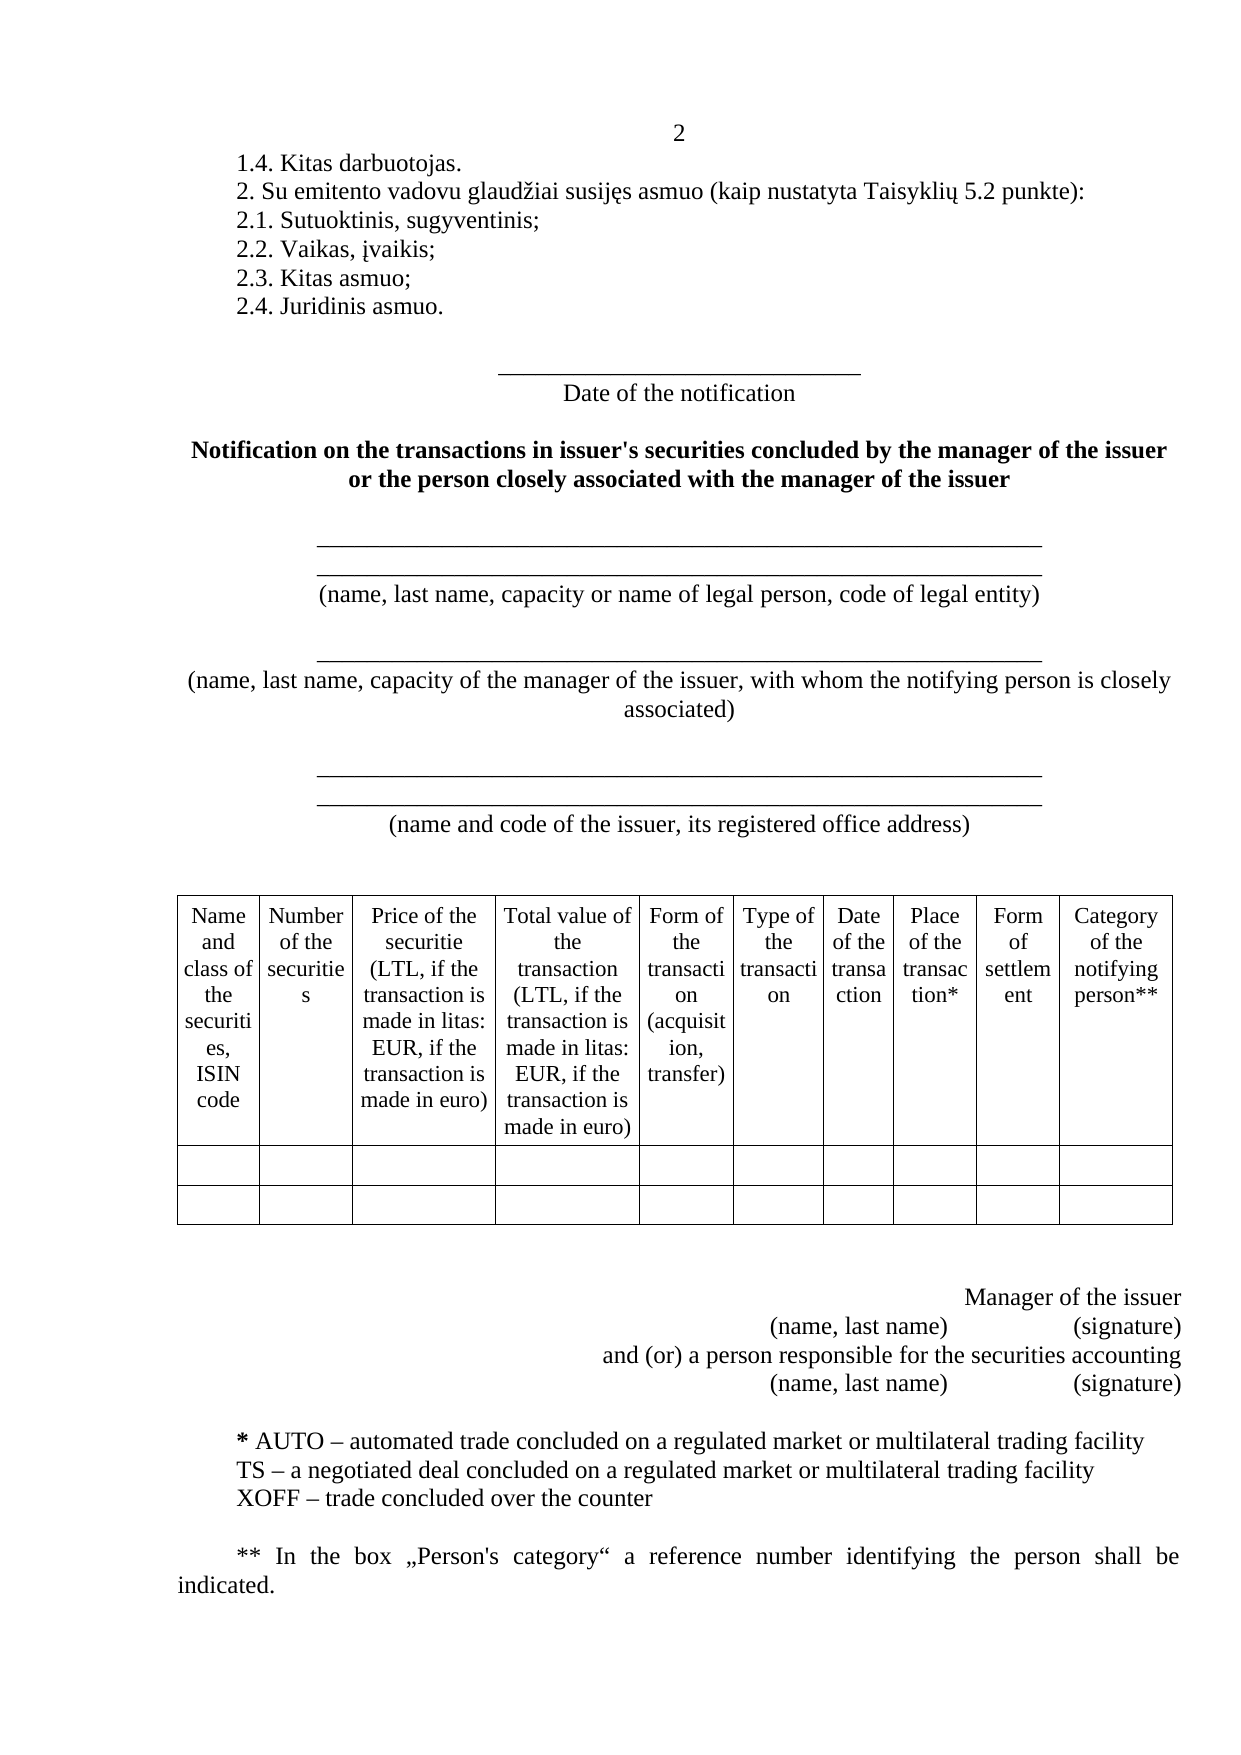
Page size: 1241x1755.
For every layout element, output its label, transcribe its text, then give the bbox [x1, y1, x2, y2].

table_header Place of the transaction* [894, 896, 976, 1145]
text XOFF – trade concluded over the counter [177, 1483, 1181, 1512]
text 2.1. Sutuoktinis, sugyventinis; [177, 205, 1181, 234]
table_cell [977, 1146, 1059, 1184]
table_cell [496, 1146, 639, 1184]
text __________________________________________________________ [177, 521, 1181, 550]
text (name, last name, capacity of the manager of the issuer, with whom the notifying person is closely associated) [177, 665, 1181, 723]
text _____________________________ [177, 349, 1181, 378]
table_header Date of the transaction [824, 896, 893, 1145]
text __________________________________________________________ [177, 780, 1181, 809]
text __________________________________________________________ [177, 751, 1181, 780]
table_header Number of the securities [260, 896, 352, 1145]
text * AUTO – automated trade concluded on a regulated market or multilateral trading facility [177, 1426, 1181, 1455]
text Date of the notification [177, 378, 1181, 406]
table_cell [178, 1186, 259, 1224]
text (name, last name, capacity or name of legal person, code of legal entity) [177, 579, 1181, 608]
text Manager of the issuer [177, 1282, 1181, 1311]
table_header Price of the securitie (LTL, if the transaction is made in litas: EUR, if the transaction is made in euro) [353, 896, 495, 1145]
text 2. Su emitento vadovu glaudžiai susijęs asmuo (kaip nustatyta Taisyklių 5.2 punkte): [177, 176, 1181, 205]
table_cell [894, 1186, 976, 1224]
table_cell [260, 1146, 352, 1184]
table_cell [824, 1186, 893, 1224]
text 1.4. Kitas darbuotojas. [177, 148, 1181, 176]
table_header Type of the transaction [734, 896, 823, 1145]
text (name, last name) (signature) [177, 1311, 1181, 1340]
text __________________________________________________________ [177, 550, 1181, 579]
text (name, last name) (signature) [177, 1368, 1181, 1397]
table_cell [894, 1146, 976, 1184]
text 2.2. Vaikas, įvaikis; [177, 234, 1181, 263]
table_cell [640, 1146, 733, 1184]
text TS – a negotiated deal concluded on a regulated market or multilateral trading facility [177, 1455, 1181, 1483]
table_cell [1060, 1146, 1172, 1184]
table_header Form of settlement [977, 896, 1059, 1145]
table_cell [353, 1146, 495, 1184]
table_header Total value of the transaction (LTL, if the transaction is made in litas: EUR, if the transaction is made in euro) [496, 896, 639, 1145]
text __________________________________________________________ [177, 636, 1181, 665]
table_header Category of the notifying person** [1060, 896, 1172, 1145]
table_cell [734, 1146, 823, 1184]
text 2.3. Kitas asmuo; [177, 263, 1181, 291]
text ** In the box „Person's category“ a reference number identifying the person shall be indicated. [177, 1541, 1181, 1598]
text Notification on the transactions in issuer's securities concluded by the manager of the issuer or the person closely associated with the manager of the issuer [177, 435, 1181, 493]
text and (or) a person responsible for the securities accounting [177, 1340, 1181, 1368]
table_header Form of the transaction (acquisition, transfer) [640, 896, 733, 1145]
table_cell [640, 1186, 733, 1224]
text (name and code of the issuer, its registered office address) [177, 809, 1181, 838]
table_cell [260, 1186, 352, 1224]
table_header Name and class of the securities, ISIN code [178, 896, 259, 1145]
table_cell [353, 1186, 495, 1224]
table_cell [178, 1146, 259, 1184]
table_cell [977, 1186, 1059, 1224]
table_cell [734, 1186, 823, 1224]
table_cell [496, 1186, 639, 1224]
table_cell [824, 1146, 893, 1184]
text 2.4. Juridinis asmuo. [177, 291, 1181, 320]
table_cell [1060, 1186, 1172, 1224]
